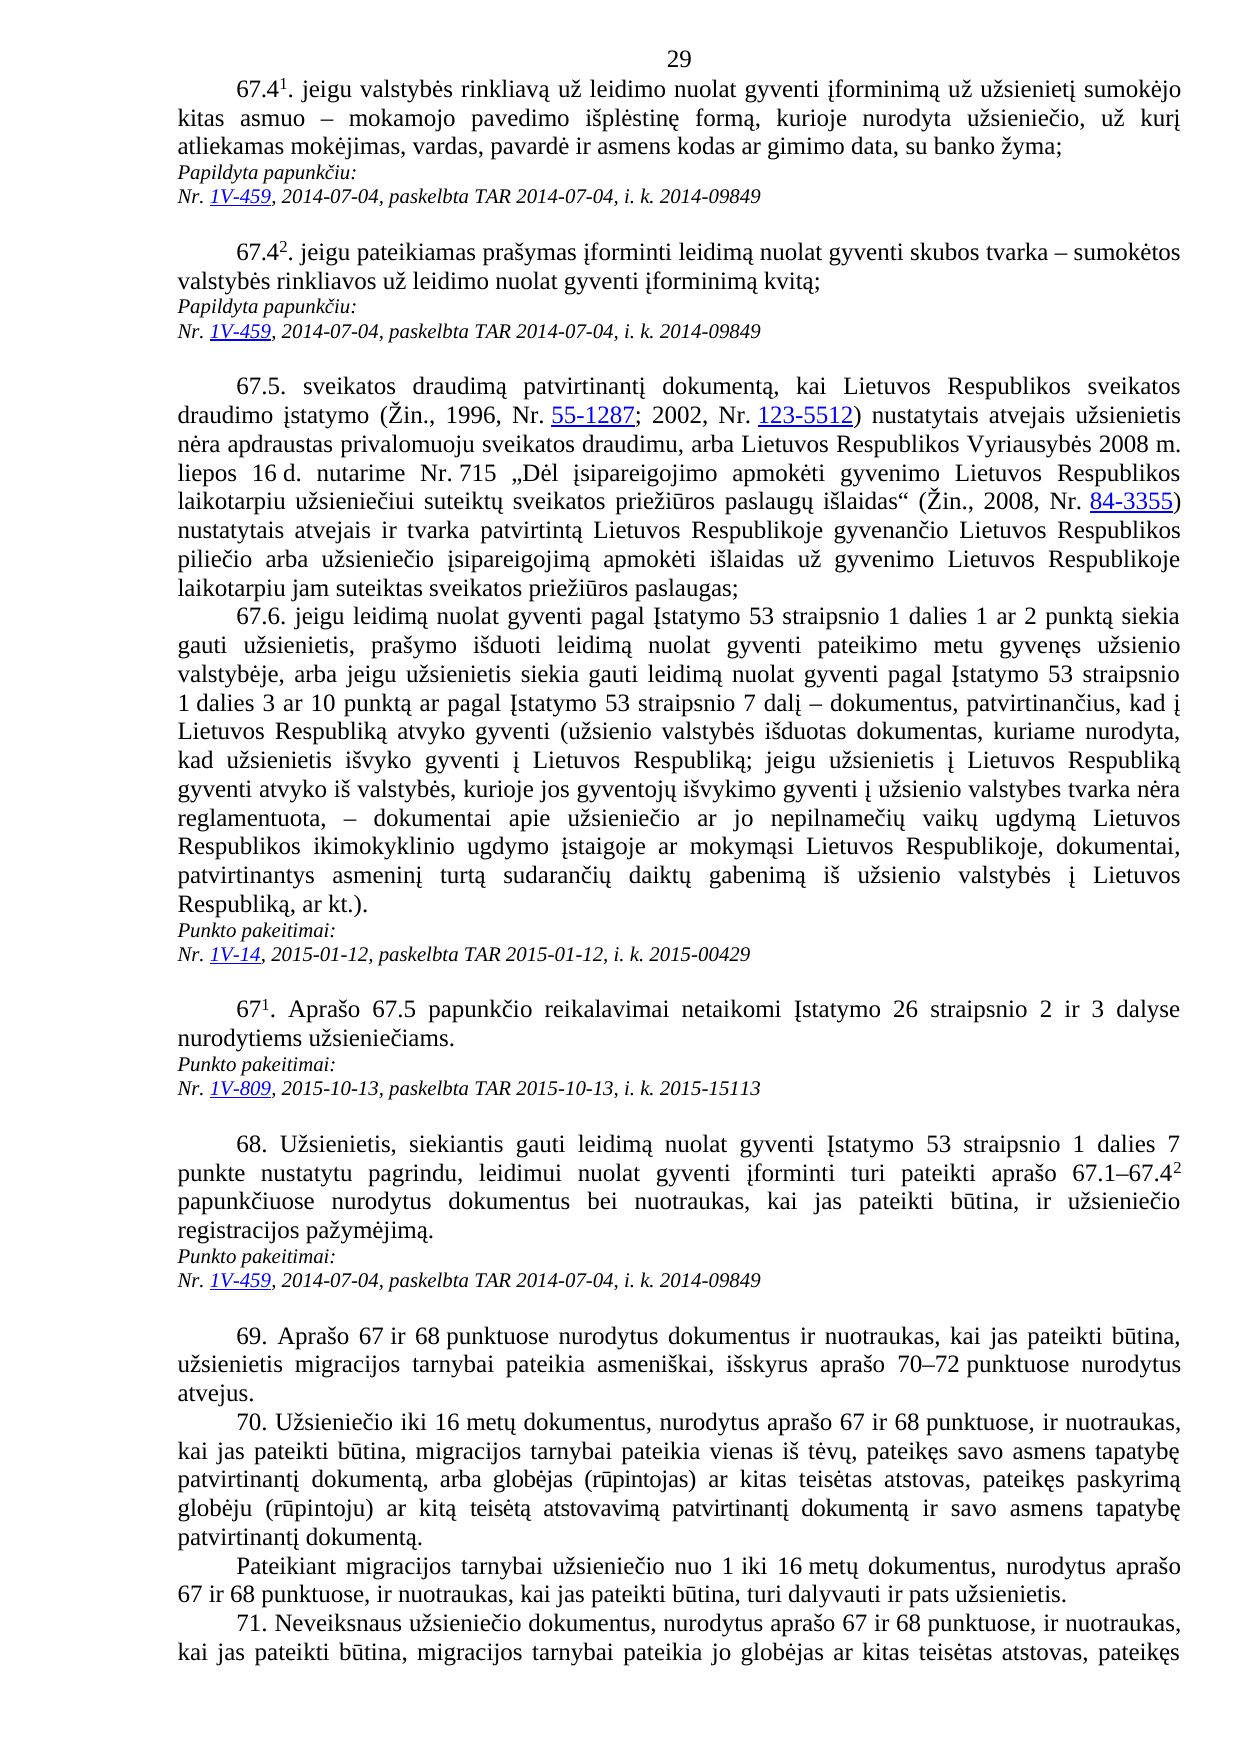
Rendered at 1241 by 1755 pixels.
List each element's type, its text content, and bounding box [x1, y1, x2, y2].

text Nr. 1V-459, 2014-07-04, paskelbta TAR 2014-07-04, i. k. 2014-09849 [177, 318, 1181, 343]
text 68. Užsienietis, siekiantis gauti leidimą nuolat gyventi Įstatymo 53 straipsnio 1 dalies 7 punkte nustatytu pagrindu, leidimui nuolat gyventi įforminti turi pateikti aprašo 67.1–67.42 papunkčiuose nurodytus dokumentus bei nuotraukas, kai jas pateikti būtina, ir užsieniečio registracijos pažymėjimą. [177, 1129, 1181, 1244]
text Papildyta papunkčiu: [177, 294, 1181, 318]
text 67.5. sveikatos draudimą patvirtinantį dokumentą, kai Lietuvos Respublikos sveikatos draudimo įstatymo (Žin., 1996, Nr. 55-1287; 2002, Nr. 123-5512) nustatytais atvejais užsienietis nėra apdraustas privalomuoju sveikatos draudimu, arba Lietuvos Respublikos Vyriausybės 2008 m. liepos 16 d. nutarime Nr. 715 „Dėl įsipareigojimo apmokėti gyvenimo Lietuvos Respublikos laikotarpiu užsieniečiui suteiktų sveikatos priežiūros paslaugų išlaidas“ (Žin., 2008, Nr. 84-3355) nustatytais atvejais ir tvarka patvirtintą Lietuvos Respublikoje gyvenančio Lietuvos Respublikos piliečio arba užsieniečio įsipareigojimą apmokėti išlaidas už gyvenimo Lietuvos Respublikoje laikotarpiu jam suteiktas sveikatos priežiūros paslaugas; [177, 371, 1181, 601]
text 67.6. jeigu leidimą nuolat gyventi pagal Įstatymo 53 straipsnio 1 dalies 1 ar 2 punktą siekia gauti užsienietis, prašymo išduoti leidimą nuolat gyventi pateikimo metu gyvenęs užsienio valstybėje, arba jeigu užsienietis siekia gauti leidimą nuolat gyventi pagal Įstatymo 53 straipsnio 1 dalies 3 ar 10 punktą ar pagal Įstatymo 53 straipsnio 7 dalį – dokumentus, patvirtinančius, kad į Lietuvos Respubliką atvyko gyventi (užsienio valstybės išduotas dokumentas, kuriame nurodyta, kad užsienietis išvyko gyventi į Lietuvos Respubliką; jeigu užsienietis į Lietuvos Respubliką gyventi atvyko iš valstybės, kurioje jos gyventojų išvykimo gyventi į užsienio valstybes tvarka nėra reglamentuota, – dokumentai apie užsieniečio ar jo nepilnamečių vaikų ugdymą Lietuvos Respublikos ikimokyklinio ugdymo įstaigoje ar mokymąsi Lietuvos Respublikoje, dokumentai, patvirtinantys asmeninį turtą sudarančių daiktų gabenimą iš užsienio valstybės į Lietuvos Respubliką, ar kt.). [177, 601, 1181, 918]
text 67.41. jeigu valstybės rinkliavą už leidimo nuolat gyventi įforminimą už užsienietį sumokėjo kitas asmuo – mokamojo pavedimo išplėstinę formą, kurioje nurodyta užsieniečio, už kurį atliekamas mokėjimas, vardas, pavardė ir asmens kodas ar gimimo data, su banko žyma; [177, 74, 1181, 160]
text 67.42. jeigu pateikiamas prašymas įforminti leidimą nuolat gyventi skubos tvarka – sumokėtos valstybės rinkliavos už leidimo nuolat gyventi įforminimą kvitą; [177, 237, 1181, 294]
text Punkto pakeitimai: [177, 1244, 1181, 1268]
text Nr. 1V-459, 2014-07-04, paskelbta TAR 2014-07-04, i. k. 2014-09849 [177, 1268, 1181, 1292]
text Pateikiant migracijos tarnybai užsieniečio nuo 1 iki 16 metų dokumentus, nurodytus aprašo 67 ir 68 punktuose, ir nuotraukas, kai jas pateikti būtina, turi dalyvauti ir pats užsienietis. [177, 1551, 1181, 1608]
text 671. Aprašo 67.5 papunkčio reikalavimai netaikomi Įstatymo 26 straipsnio 2 ir 3 dalyse nurodytiems užsieniečiams. [177, 994, 1181, 1052]
text Nr. 1V-809, 2015-10-13, paskelbta TAR 2015-10-13, i. k. 2015-15113 [177, 1076, 1181, 1100]
text Nr. 1V-14, 2015-01-12, paskelbta TAR 2015-01-12, i. k. 2015-00429 [177, 942, 1181, 966]
text 71. Neveiksnaus užsieniečio dokumentus, nurodytus aprašo 67 ir 68 punktuose, ir nuotraukas, kai jas pateikti būtina, migracijos tarnybai pateikia jo globėjas ar kitas teisėtas atstovas, pateikęs [177, 1608, 1181, 1666]
text Nr. 1V-459, 2014-07-04, paskelbta TAR 2014-07-04, i. k. 2014-09849 [177, 184, 1181, 208]
text Papildyta papunkčiu: [177, 160, 1181, 184]
text Punkto pakeitimai: [177, 918, 1181, 942]
text 70. Užsieniečio iki 16 metų dokumentus, nurodytus aprašo 67 ir 68 punktuose, ir nuotraukas, kai jas pateikti būtina, migracijos tarnybai pateikia vienas iš tėvų, pateikęs savo asmens tapatybę patvirtinantį dokumentą, arba globėjas (rūpintojas) ar kitas teisėtas atstovas, pateikęs paskyrimą globėju (rūpintoju) ar kitą teisėtą atstovavimą patvirtinantį dokumentą ir savo asmens tapatybę patvirtinantį dokumentą. [177, 1407, 1181, 1551]
text Punkto pakeitimai: [177, 1052, 1181, 1076]
text 69. Aprašo 67 ir 68 punktuose nurodytus dokumentus ir nuotraukas, kai jas pateikti būtina, užsienietis migracijos tarnybai pateikia asmeniškai, išskyrus aprašo 70–72 punktuose nurodytus atvejus. [177, 1321, 1181, 1407]
